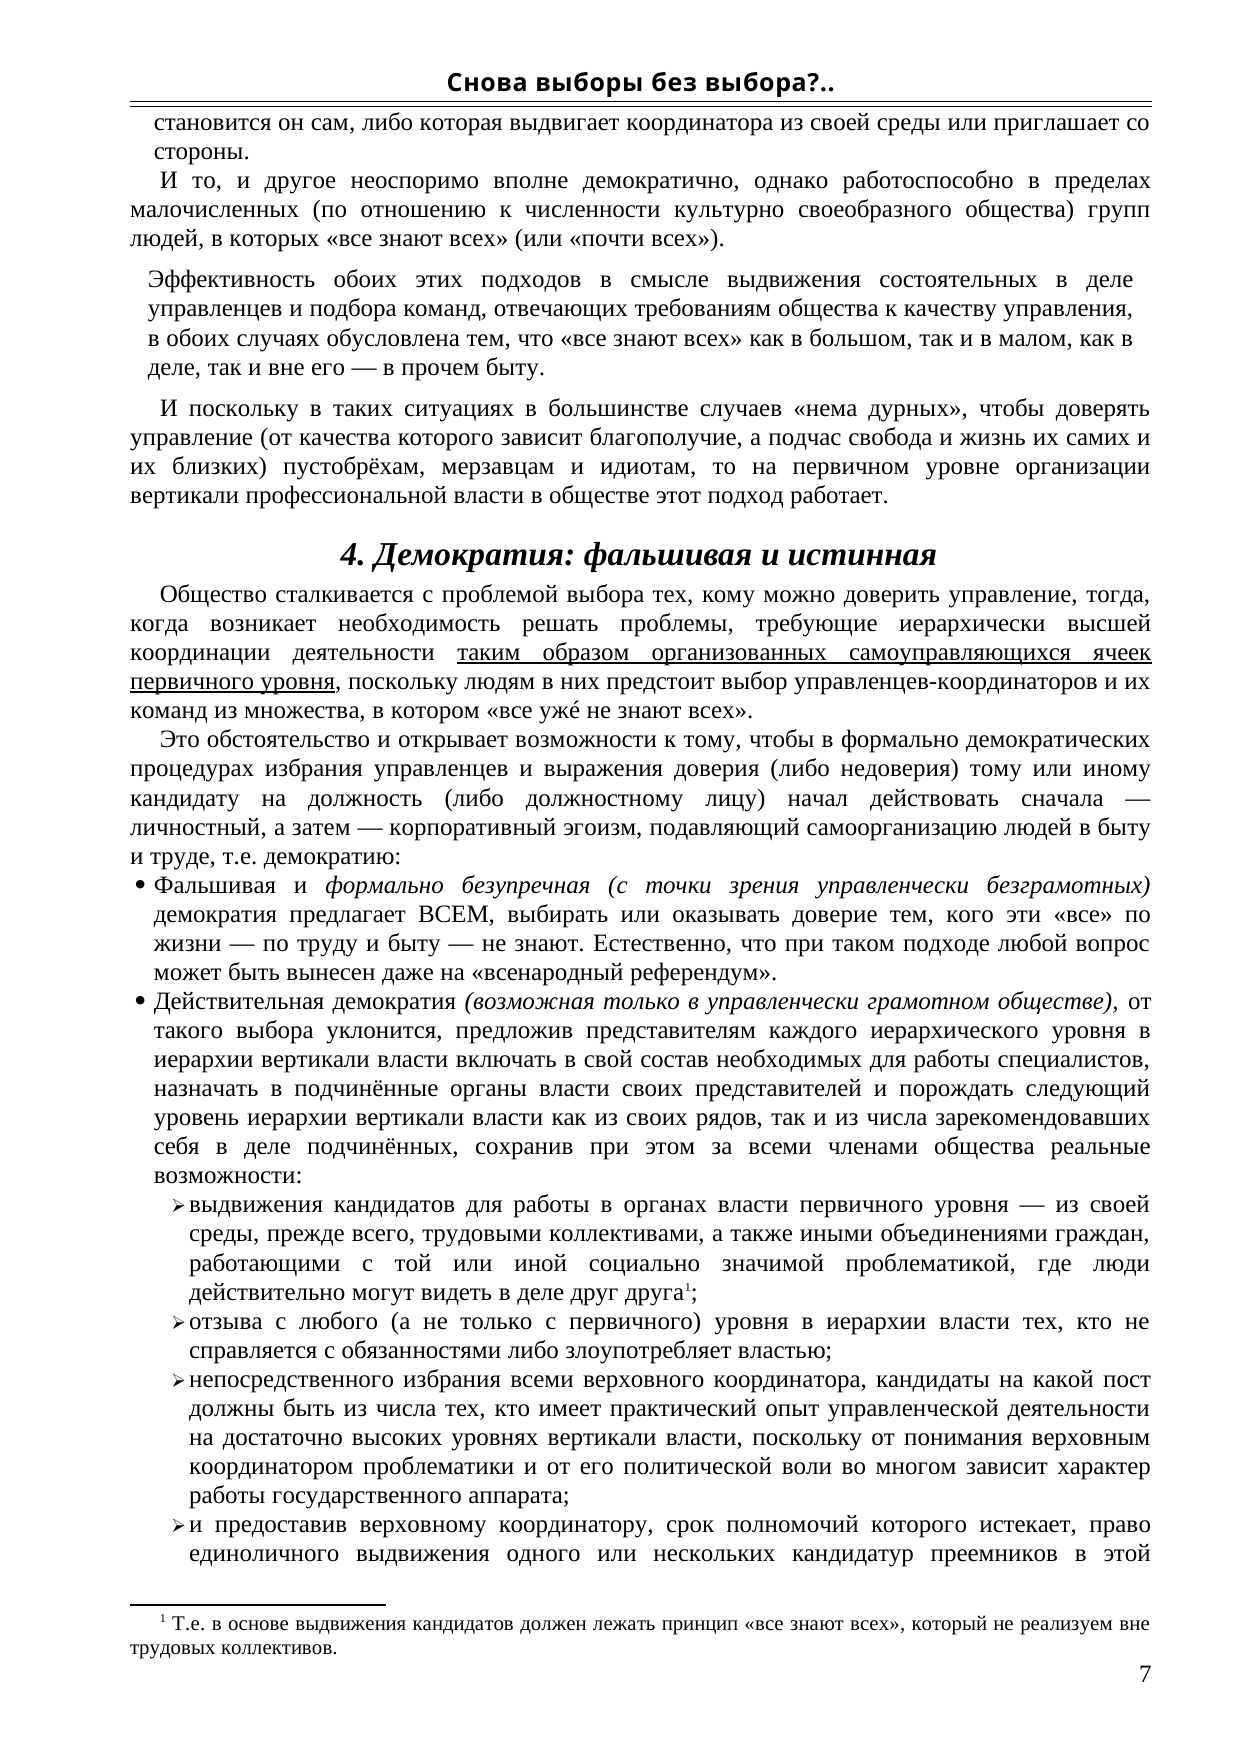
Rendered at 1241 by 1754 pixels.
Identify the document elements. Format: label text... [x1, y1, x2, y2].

list Фальшивая и формально безупречная (с точки зрения управленчески безграмотных) демократия предлагает ВСЕМ, выбирать или оказывать доверие тем, кого эти «все» по жизни — по труду и быту — не знают. Естественно, что при таком подходе любой вопрос может быть вынесен даже на «всенародный референдум». [136, 869, 1152, 986]
list отзыва с любого (а не только с первичного) уровня в иерархии власти тех, кто не справляется с обязанностями либо злоупотребляет властью; [171, 1306, 1152, 1364]
list непосредственного избрания всеми верховного координатора, кандидаты на какой пост должны быть из числа тех, кто имеет практический опыт управленческой деятельности на достаточно высоких уровнях вертикали власти, поскольку от понимания верховным координатором проблематики и от его политической воли во многом зависит характер работы государственного аппарата; [171, 1364, 1152, 1509]
list выдвижения кандидатов для работы в органах власти первичного уровня — из своей среды, прежде всего, трудовыми коллективами, а также иными объединениями граждан, работающими с той или иной социально значимой проблематикой, где люди действительно могут видеть в деле друг друга; [171, 1189, 1152, 1306]
subtitle 4. Демократия: фальшивая и истинная [130, 534, 1152, 573]
text И то, и другое неоспоримо вполне демократично, однако работоспособно в пределах малочисленных (по отношению к численности культурно своеобразного общества) групп людей, в которых «все знают всех» (или «почти всех»). [130, 164, 1152, 252]
text Это обстоятельство и открывает возможности к тому, чтобы в формально демократических процедурах избрания управленцев и выражения доверия (либо недоверия) тому или иному кандидату на должность (либо должностному лицу) начал действовать сначала — личностный, а затем — корпоративный эгоизм, подавляющий самоорганизацию людей в быту и труде, т.е. демократию: [130, 724, 1152, 869]
list становится он сам, либо которая выдвигает координатора из своей среды или приглашает со стороны. [136, 107, 1152, 164]
text Эффективность обоих этих подходов в смысле выдвижения состоятельных в деле управленцев и подбора команд, отвечающих требованиям общества к качеству управления, в обоих случаях обусловлена тем, что «все знают всех» как в большом, так и в малом, как в деле, так и вне его ― в прочем быту. [148, 264, 1134, 381]
list и предоставив верховному координатору, срок полномочий которого истекает, право единоличного выдвижения одного или нескольких кандидатур преемников в этой должности (это может быть один из замов верховного координатора), наряду с выдвижением кандидатов на этот пост обществом и другими его властными институтами. [171, 1509, 1152, 1567]
list Действительная демократия (возможная только в управленчески грамотном обществе), от такого выбора уклонится, предложив представителям каждого иерархического уровня в иерархии вертикали власти включать в свой состав необходимых для работы специалистов, назначать в подчинённые органы власти своих представителей и порождать следующий уровень иерархии вертикали власти как из своих рядов, так и из числа зарекомендовавших себя в деле подчинённых, сохранив при этом за всеми членами общества реальные возможности: [136, 986, 1152, 1189]
text Общество сталкивается с проблемой выбора тех, кому можно доверить управление, тогда, когда возникает необходимость решать проблемы, требующие иерархически высшей координации деятельности таким образом организованных самоуправляющихся ячеек первичного уровня, поскольку людям в них предстоит выбор управленцев-координаторов и их команд из множества, в котором «все ужé не знают всех». [130, 579, 1152, 724]
list Т.е. в основе выдвижения кандидатов должен лежать принцип «все знают всех», который не реализуем вне трудовых коллективов. [130, 1611, 1152, 1659]
text И поскольку в таких ситуациях в большинстве случаев «нема дурных», чтобы доверять управление (от качества которого зависит благополучие, а подчас свобода и жизнь их самих и их близких) пустобрёхам, мерзавцам и идиотам, то на первичном уровне организации вертикали профессиональной власти в обществе этот подход работает. [130, 393, 1152, 509]
